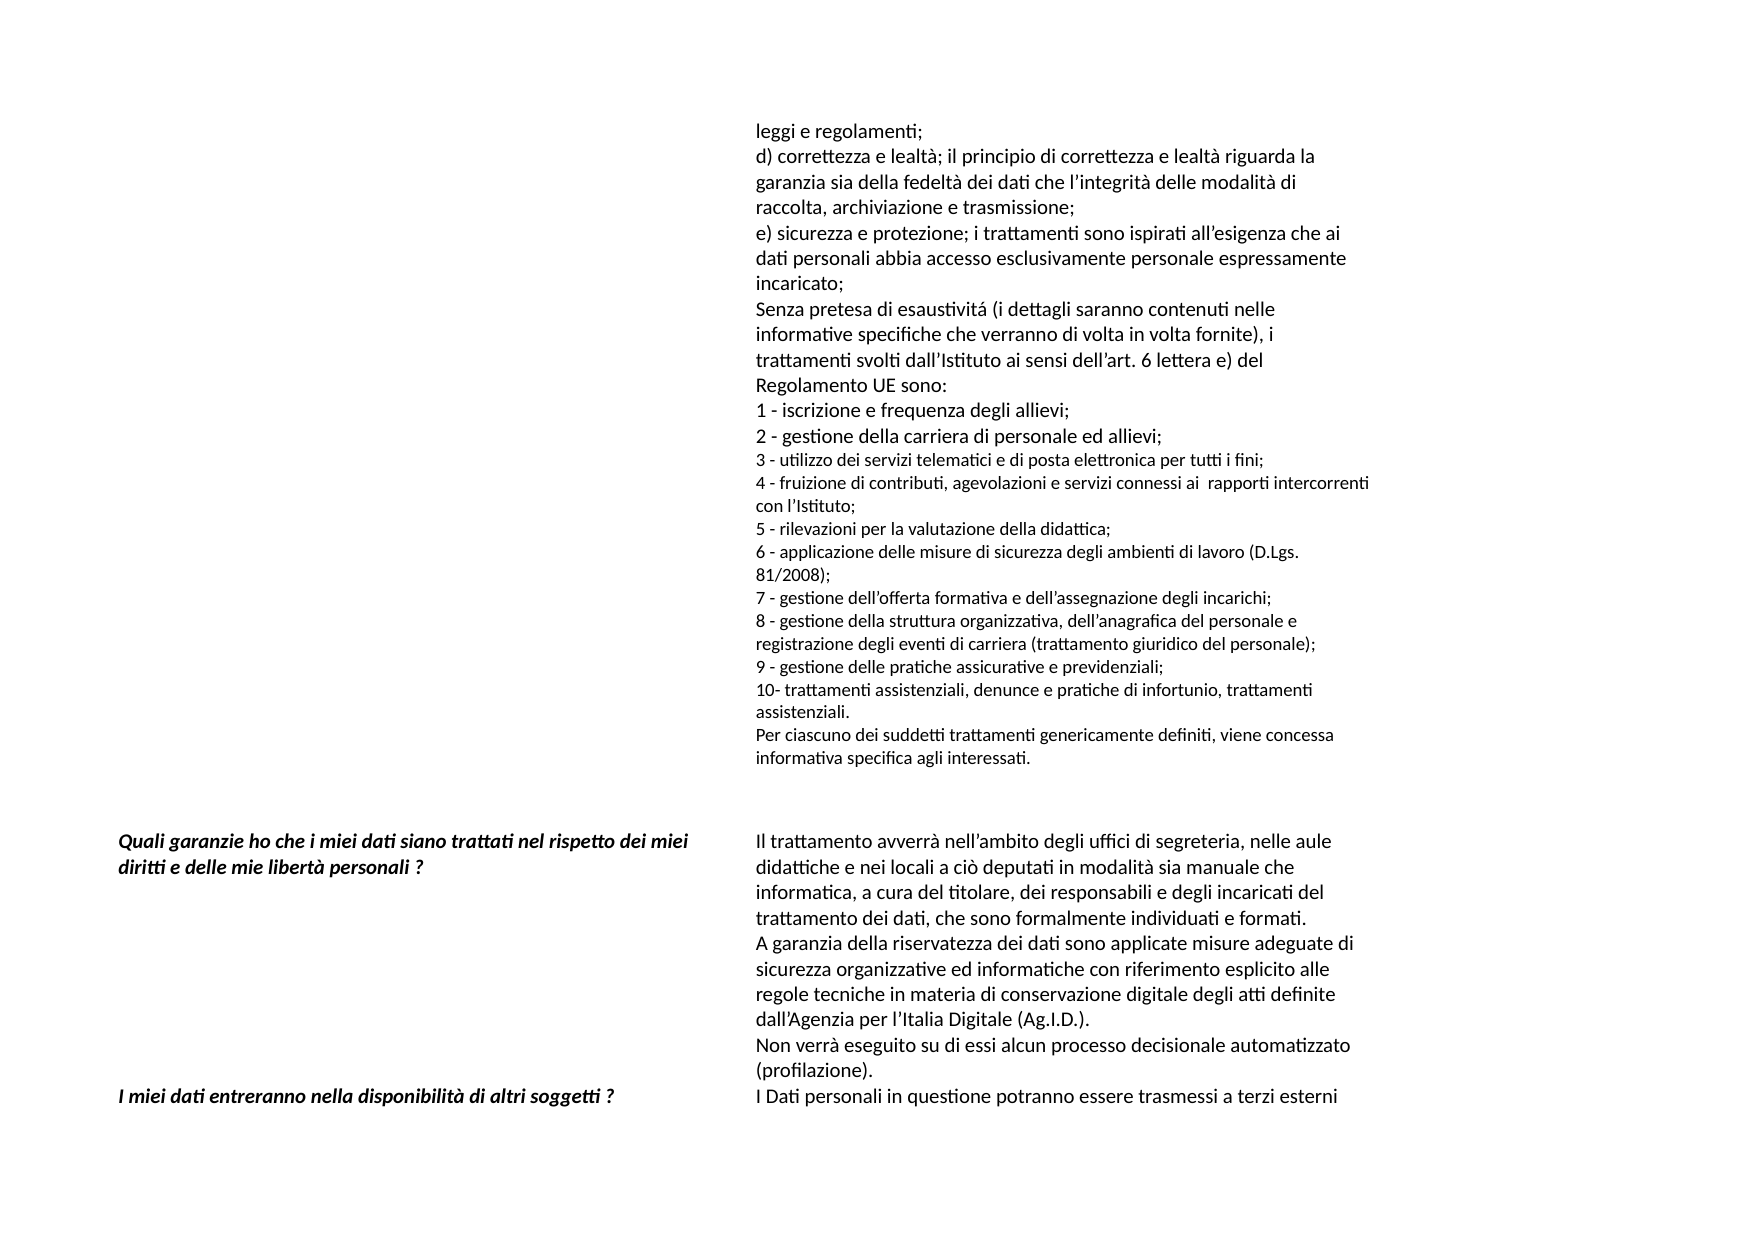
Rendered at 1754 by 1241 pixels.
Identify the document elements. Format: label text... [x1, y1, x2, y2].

table_cell leggi e regolamenti; d) correttezza e lealtà; il principio di correttezza e lealtà riguarda la garanzia sia della fedeltà dei dati che l’integrità delle modalità di raccolta, archiviazione e trasmissione; e) sicurezza e protezione; i trattamenti sono ispirati all’esigenza che ai dati personali abbia accesso esclusivamente personale espressamente incaricato; Senza pretesa di esaustivitá (i dettagli saranno contenuti nelle informative specifiche che verranno di volta in volta fornite), i trattamenti svolti dall’Istituto ai sensi dell’art. 6 lettera e) del Regolamento UE sono: 1 - iscrizione e frequenza degli allievi; 2 - gestione della carriera di personale ed allievi; 3 - utilizzo dei servizi telematici e di posta elettronica per tutti i fini; 4 - fruizione di contributi, agevolazioni e servizi connessi ai rapporti intercorrenti con l’Istituto; 5 - rilevazioni per la valutazione della didattica; 6 - applicazione delle misure di sicurezza degli ambienti di lavoro (D.Lgs. 81/2008); 7 - gestione dell’offerta formativa e dell’assegnazione degli incarichi; 8 - gestione della struttura organizzativa, dell’anagrafica del personale e registrazione degli eventi di carriera (trattamento giuridico del personale); 9 - gestione delle pratiche assicurative e previdenziali; 10- trattamenti assistenziali, denunce e pratiche di infortunio, trattamenti assistenziali. Per ciascuno dei suddetti trattamenti genericamente definiti, viene concessa informativa specifica agli interessati. [744, 118, 1382, 800]
table_header Quali garanzie ho che i miei dati siano trattati nel rispetto dei miei diritti e delle mie libertà personali ? [107, 829, 744, 1083]
table_cell [107, 118, 744, 800]
table_cell I Dati personali in questione potranno essere trasmessi a terzi esterni [744, 1083, 1382, 1122]
table_cell I miei dati entreranno nella disponibilità di altri soggetti ? [107, 1083, 744, 1122]
table_header Il trattamento avverrà nell’ambito degli uffici di segreteria, nelle aule didattiche e nei locali a ciò deputati in modalità sia manuale che informatica, a cura del titolare, dei responsabili e degli incaricati del trattamento dei dati, che sono formalmente individuati e formati. A garanzia della riservatezza dei dati sono applicate misure adeguate di sicurezza organizzative ed informatiche con riferimento esplicito alle regole tecniche in materia di conservazione digitale degli atti definite dall’Agenzia per l’Italia Digitale (Ag.I.D.). Non verrà eseguito su di essi alcun processo decisionale automatizzato (profilazione). [744, 829, 1382, 1083]
